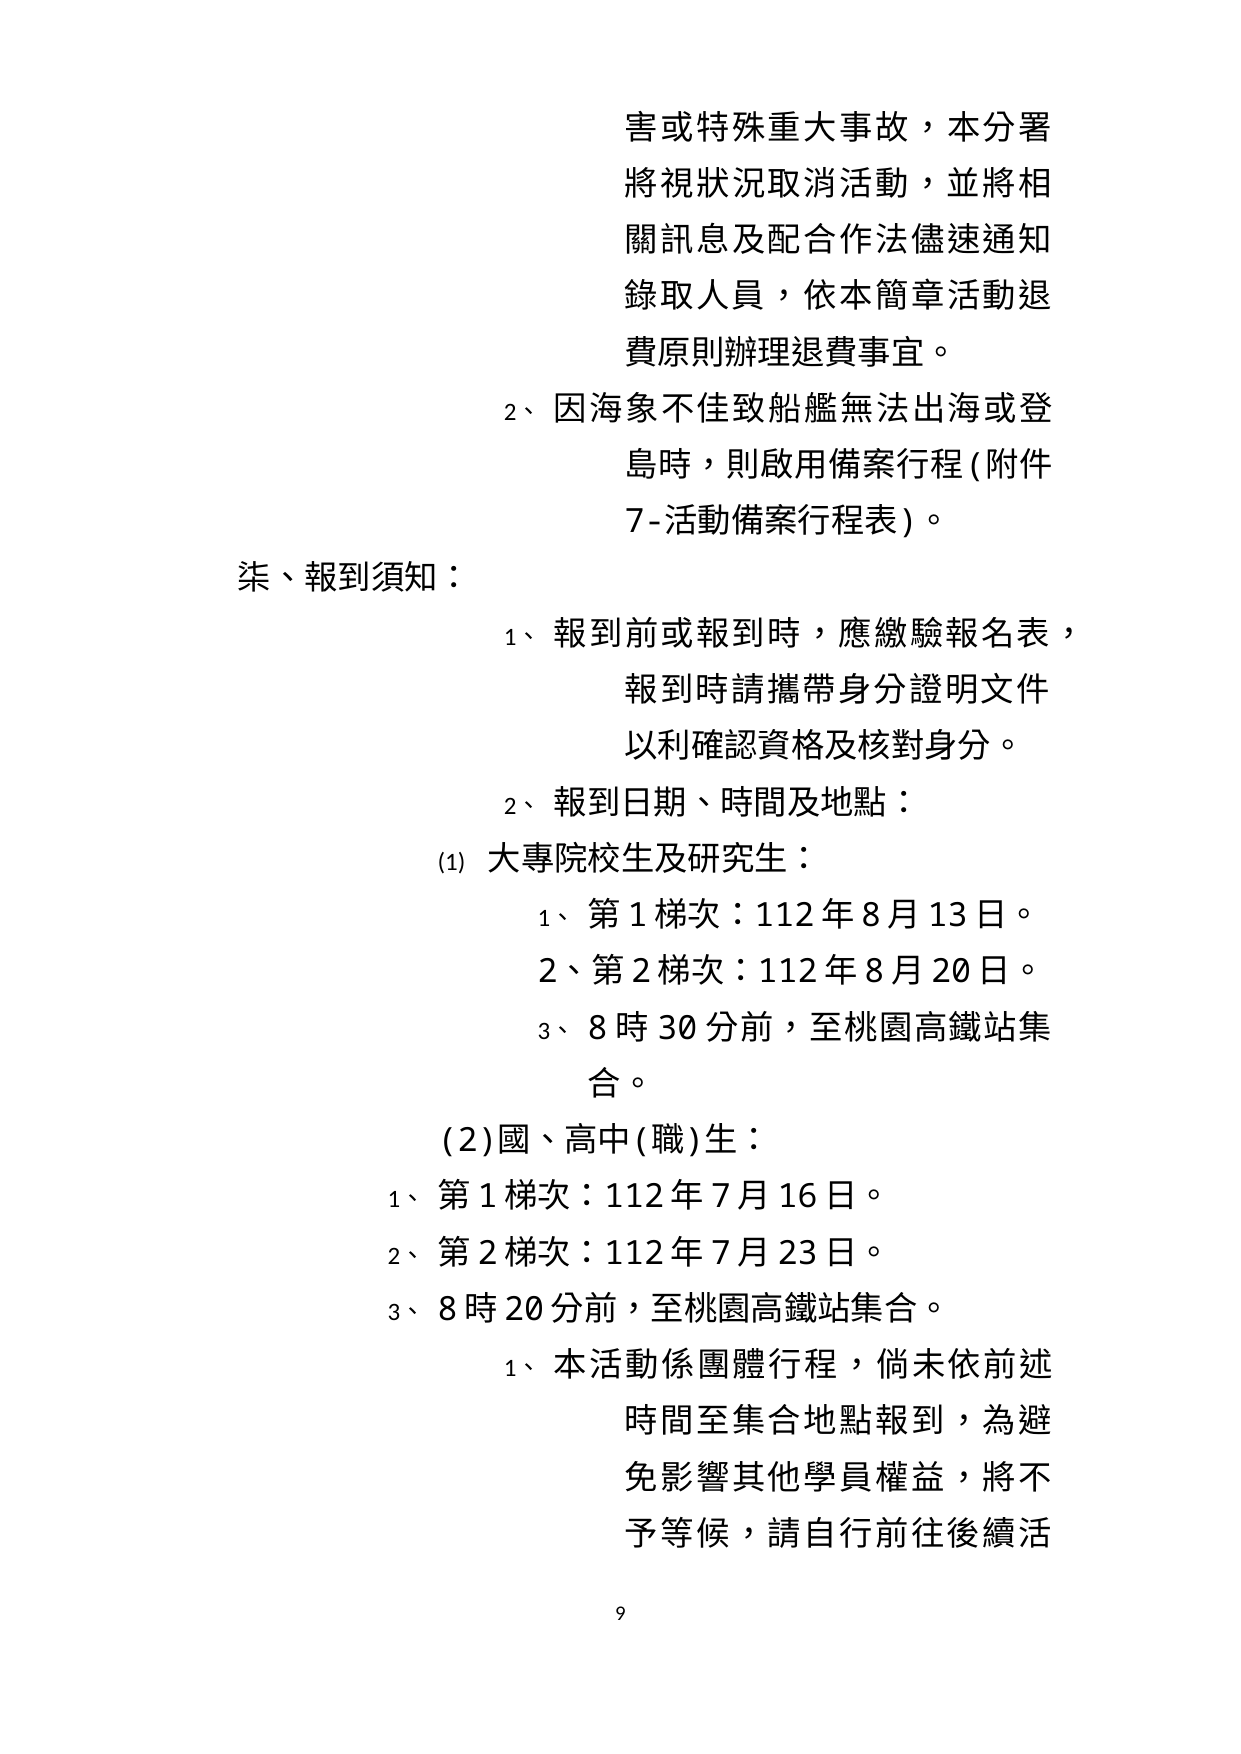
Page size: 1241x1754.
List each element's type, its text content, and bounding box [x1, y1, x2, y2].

list 國、高中(職)生： [437, 1107, 1053, 1163]
list 報到前或報到時，應繳驗報名表，報到時請攜帶身分證明文件，以利確認資格及核對身分。 [503, 600, 1053, 769]
list 8時20分前，至桃園高鐵站集合。 [387, 1275, 1053, 1332]
list 第1梯次：112年7月16日。 [387, 1163, 1053, 1219]
list 第1梯次：112年8月13日。 [537, 882, 1053, 938]
list 第2梯次：112年7月23日。 [387, 1219, 1053, 1275]
list 大專院校生及研究生： [437, 825, 1053, 882]
list 因海象不佳致船艦無法出海或登島時，則啟用備案行程(附件7-活動備案行程表)。 [503, 375, 1053, 544]
list 本活動係團體行程，倘未依前述時間至集合地點報到，為避免影響其他學員權益，將不予等候，請自行前往後續活 [503, 1332, 1053, 1557]
list 害或特殊重大事故，本分署將視狀況取消活動，並將相關訊息及配合作法儘速通知錄取人員，依本簡章活動退費原則辦理退費事宜。 [503, 94, 1053, 375]
list 報到日期、時間及地點： [503, 769, 1053, 825]
list 報到須知： [237, 544, 1053, 600]
list 第2梯次：112年8月20日。 [537, 938, 1053, 994]
list 8時30分前，至桃園高鐵站集合。 [537, 994, 1053, 1107]
